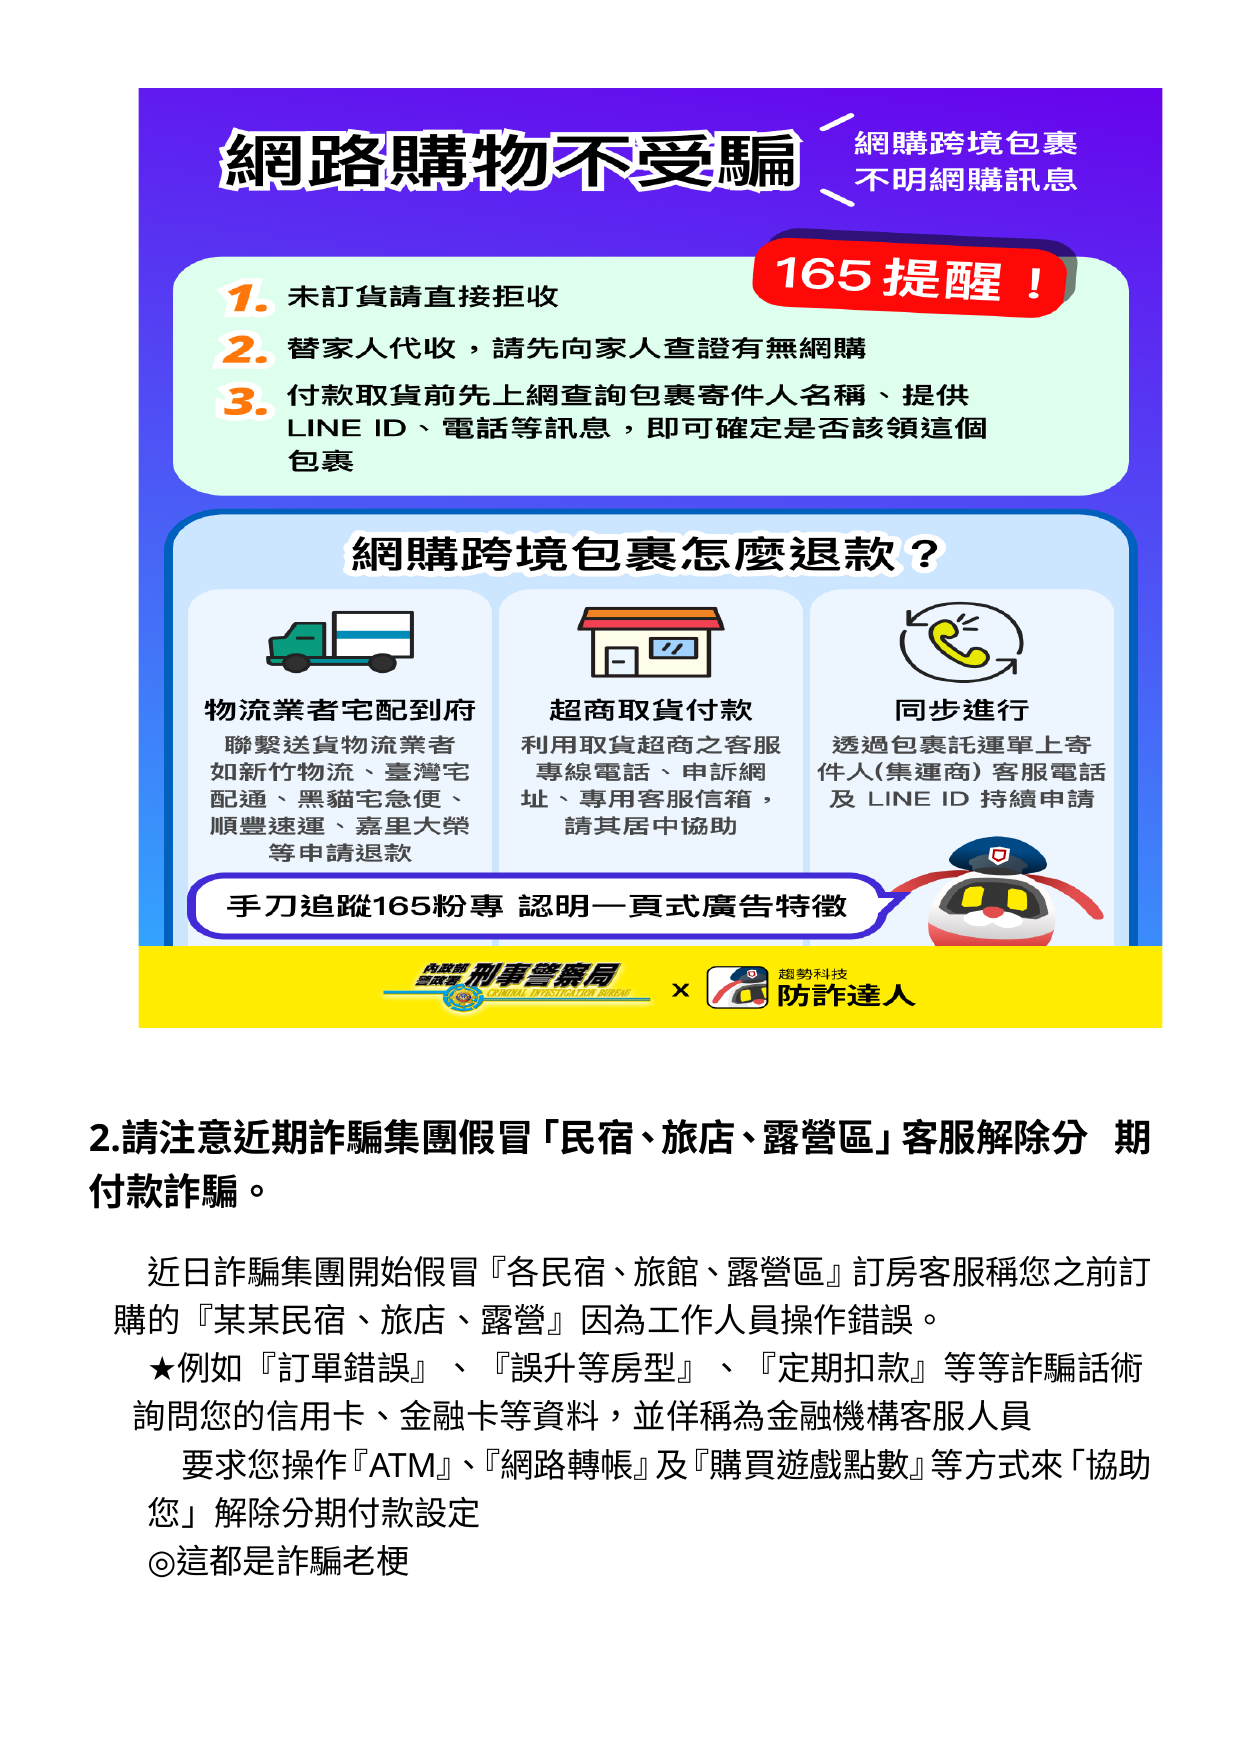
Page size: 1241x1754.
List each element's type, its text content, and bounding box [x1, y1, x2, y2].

list ◎這都是詐騙老梗 [114, 1535, 1152, 1584]
text 近日詐騙集團開始假冒『各民宿、旅館、露營區』訂房客服稱您之前訂購的『某某民宿、旅店、露營』因為工作人員操作錯誤。 [114, 1245, 1152, 1342]
text ★例如『訂單錯誤』、『誤升等房型』、『定期扣款』等等詐騙話術 [114, 1342, 1152, 1390]
picture [138, 88, 1163, 1028]
subtitle 2.請注意近期詐騙集團假冒「民宿、旅店、露營區」客服解除分 期付款詐騙。 [89, 1107, 1152, 1216]
list 要求您操作『ATM』、『網路轉帳』及『購買遊戲點數』等方式來「協助您」解除分期付款設定 [148, 1438, 1152, 1535]
list 詢問您的信用卡、金融卡等資料，並佯稱為金融機構客服人員 [99, 1390, 1152, 1438]
